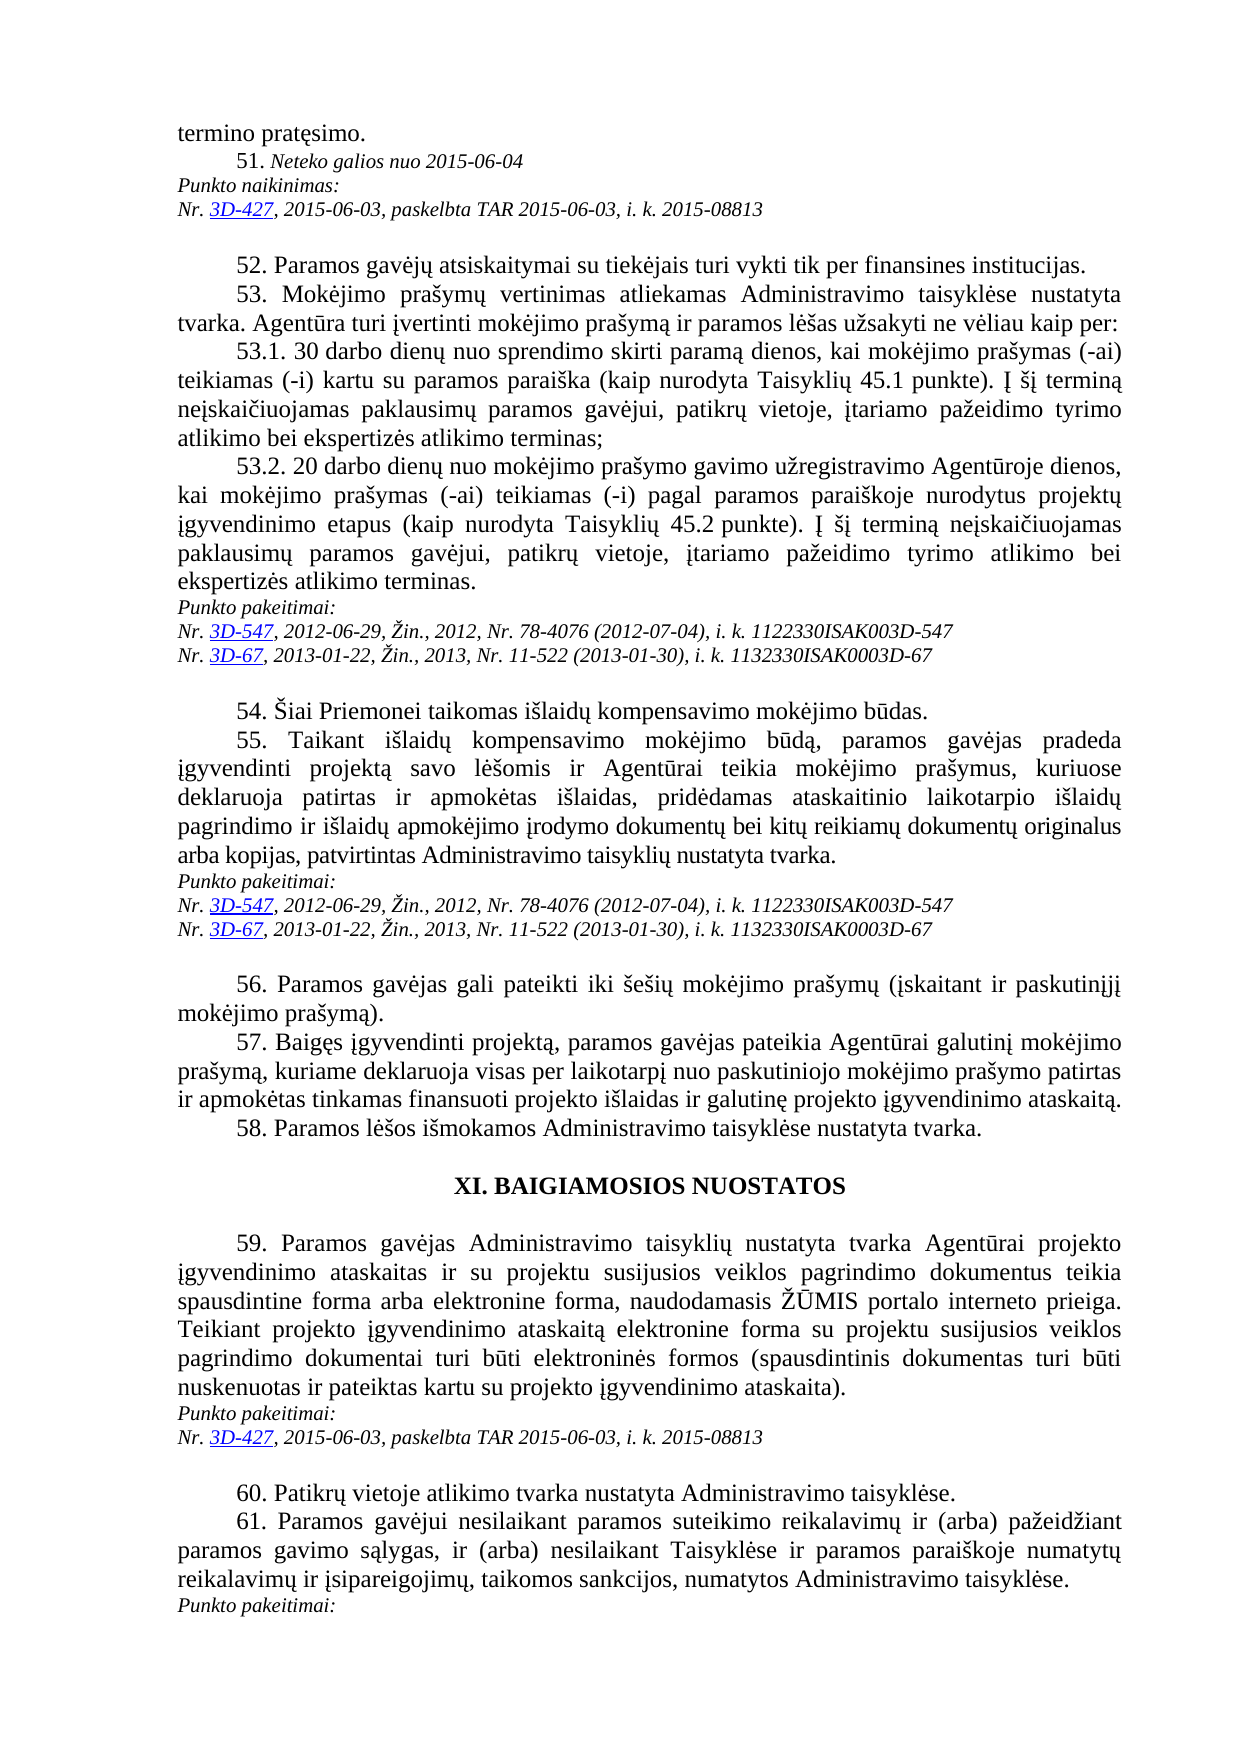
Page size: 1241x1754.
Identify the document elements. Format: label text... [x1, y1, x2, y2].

text 53. Mokėjimo prašymų vertinimas atliekamas Administravimo taisyklėse nustatyta tvarka. Agentūra turi įvertinti mokėjimo prašymą ir paramos lėšas užsakyti ne vėliau kaip per: [177, 279, 1122, 336]
text 58. Paramos lėšos išmokamos Administravimo taisyklėse nustatyta tvarka. [177, 1113, 1122, 1142]
text 60. Patikrų vietoje atlikimo tvarka nustatyta Administravimo taisyklėse. [177, 1478, 1122, 1506]
text 52. Paramos gavėjų atsiskaitymai su tiekėjais turi vykti tik per finansines institucijas. [177, 250, 1122, 279]
text 54. Šiai Priemonei taikomas išlaidų kompensavimo mokėjimo būdas. [177, 696, 1122, 725]
text 56. Paramos gavėjas gali pateikti iki šešių mokėjimo prašymų (įskaitant ir paskutinįjį mokėjimo prašymą). [177, 969, 1122, 1027]
text Punkto pakeitimai: [177, 595, 1122, 619]
text 53.1. 30 darbo dienų nuo sprendimo skirti paramą dienos, kai mokėjimo prašymas (-ai) teikiamas (-i) kartu su paramos paraiška (kaip nurodyta Taisyklių 45.1 punkte). Į šį terminą neįskaičiuojamas paklausimų paramos gavėjui, patikrų vietoje, įtariamo pažeidimo tyrimo atlikimo bei ekspertizės atlikimo terminas; [177, 336, 1122, 451]
text 51. Neteko galios nuo 2015-06-04 [177, 147, 1122, 173]
text Punkto pakeitimai: [177, 868, 1122, 893]
text termino pratęsimo. [177, 118, 1122, 147]
text Nr. 3D-547, 2012-06-29, Žin., 2012, Nr. 78-4076 (2012-07-04), i. k. 1122330ISAK003D-547 [177, 893, 1122, 917]
text Nr. 3D-67, 2013-01-22, Žin., 2013, Nr. 11-522 (2013-01-30), i. k. 1132330ISAK0003D-67 [177, 643, 1122, 667]
text Punkto pakeitimai: [177, 1593, 1122, 1617]
text Punkto pakeitimai: [177, 1401, 1122, 1425]
text 55. Taikant išlaidų kompensavimo mokėjimo būdą, paramos gavėjas pradeda įgyvendinti projektą savo lėšomis ir Agentūrai teikia mokėjimo prašymus, kuriuose deklaruoja patirtas ir apmokėtas išlaidas, pridėdamas ataskaitinio laikotarpio išlaidų pagrindimo ir išlaidų apmokėjimo įrodymo dokumentų bei kitų reikiamų dokumentų originalus arba kopijas, patvirtintas Administravimo taisyklių nustatyta tvarka. [177, 725, 1122, 868]
text Nr. 3D-67, 2013-01-22, Žin., 2013, Nr. 11-522 (2013-01-30), i. k. 1132330ISAK0003D-67 [177, 917, 1122, 941]
text Nr. 3D-427, 2015-06-03, paskelbta TAR 2015-06-03, i. k. 2015-08813 [177, 1425, 1122, 1449]
text Nr. 3D-427, 2015-06-03, paskelbta TAR 2015-06-03, i. k. 2015-08813 [177, 197, 1122, 221]
text 61. Paramos gavėjui nesilaikant paramos suteikimo reikalavimų ir (arba) pažeidžiant paramos gavimo sąlygas, ir (arba) nesilaikant Taisyklėse ir paramos paraiškoje numatytų reikalavimų ir įsipareigojimų, taikomos sankcijos, numatytos Administravimo taisyklėse. [177, 1506, 1122, 1593]
text Nr. 3D-547, 2012-06-29, Žin., 2012, Nr. 78-4076 (2012-07-04), i. k. 1122330ISAK003D-547 [177, 619, 1122, 643]
text 57. Baigęs įgyvendinti projektą, paramos gavėjas pateikia Agentūrai galutinį mokėjimo prašymą, kuriame deklaruoja visas per laikotarpį nuo paskutiniojo mokėjimo prašymo patirtas ir apmokėtas tinkamas finansuoti projekto išlaidas ir galutinę projekto įgyvendinimo ataskaitą. [177, 1027, 1122, 1113]
text 59. Paramos gavėjas Administravimo taisyklių nustatyta tvarka Agentūrai projekto įgyvendinimo ataskaitas ir su projektu susijusios veiklos pagrindimo dokumentus teikia spausdintine forma arba elektronine forma, naudodamasis ŽŪMIS portalo interneto prieiga. Teikiant projekto įgyvendinimo ataskaitą elektronine forma su projektu susijusios veiklos pagrindimo dokumentai turi būti elektroninės formos (spausdintinis dokumentas turi būti nuskenuotas ir pateiktas kartu su projekto įgyvendinimo ataskaita). [177, 1228, 1122, 1401]
text Punkto naikinimas: [177, 173, 1122, 197]
text XI. BAIGIAMOSIOS NUOSTATOS [177, 1171, 1122, 1199]
text 53.2. 20 darbo dienų nuo mokėjimo prašymo gavimo užregistravimo Agentūroje dienos, kai mokėjimo prašymas (-ai) teikiamas (-i) pagal paramos paraiškoje nurodytus projektų įgyvendinimo etapus (kaip nurodyta Taisyklių 45.2 punkte). Į šį terminą neįskaičiuojamas paklausimų paramos gavėjui, patikrų vietoje, įtariamo pažeidimo tyrimo atlikimo bei ekspertizės atlikimo terminas. [177, 451, 1122, 595]
